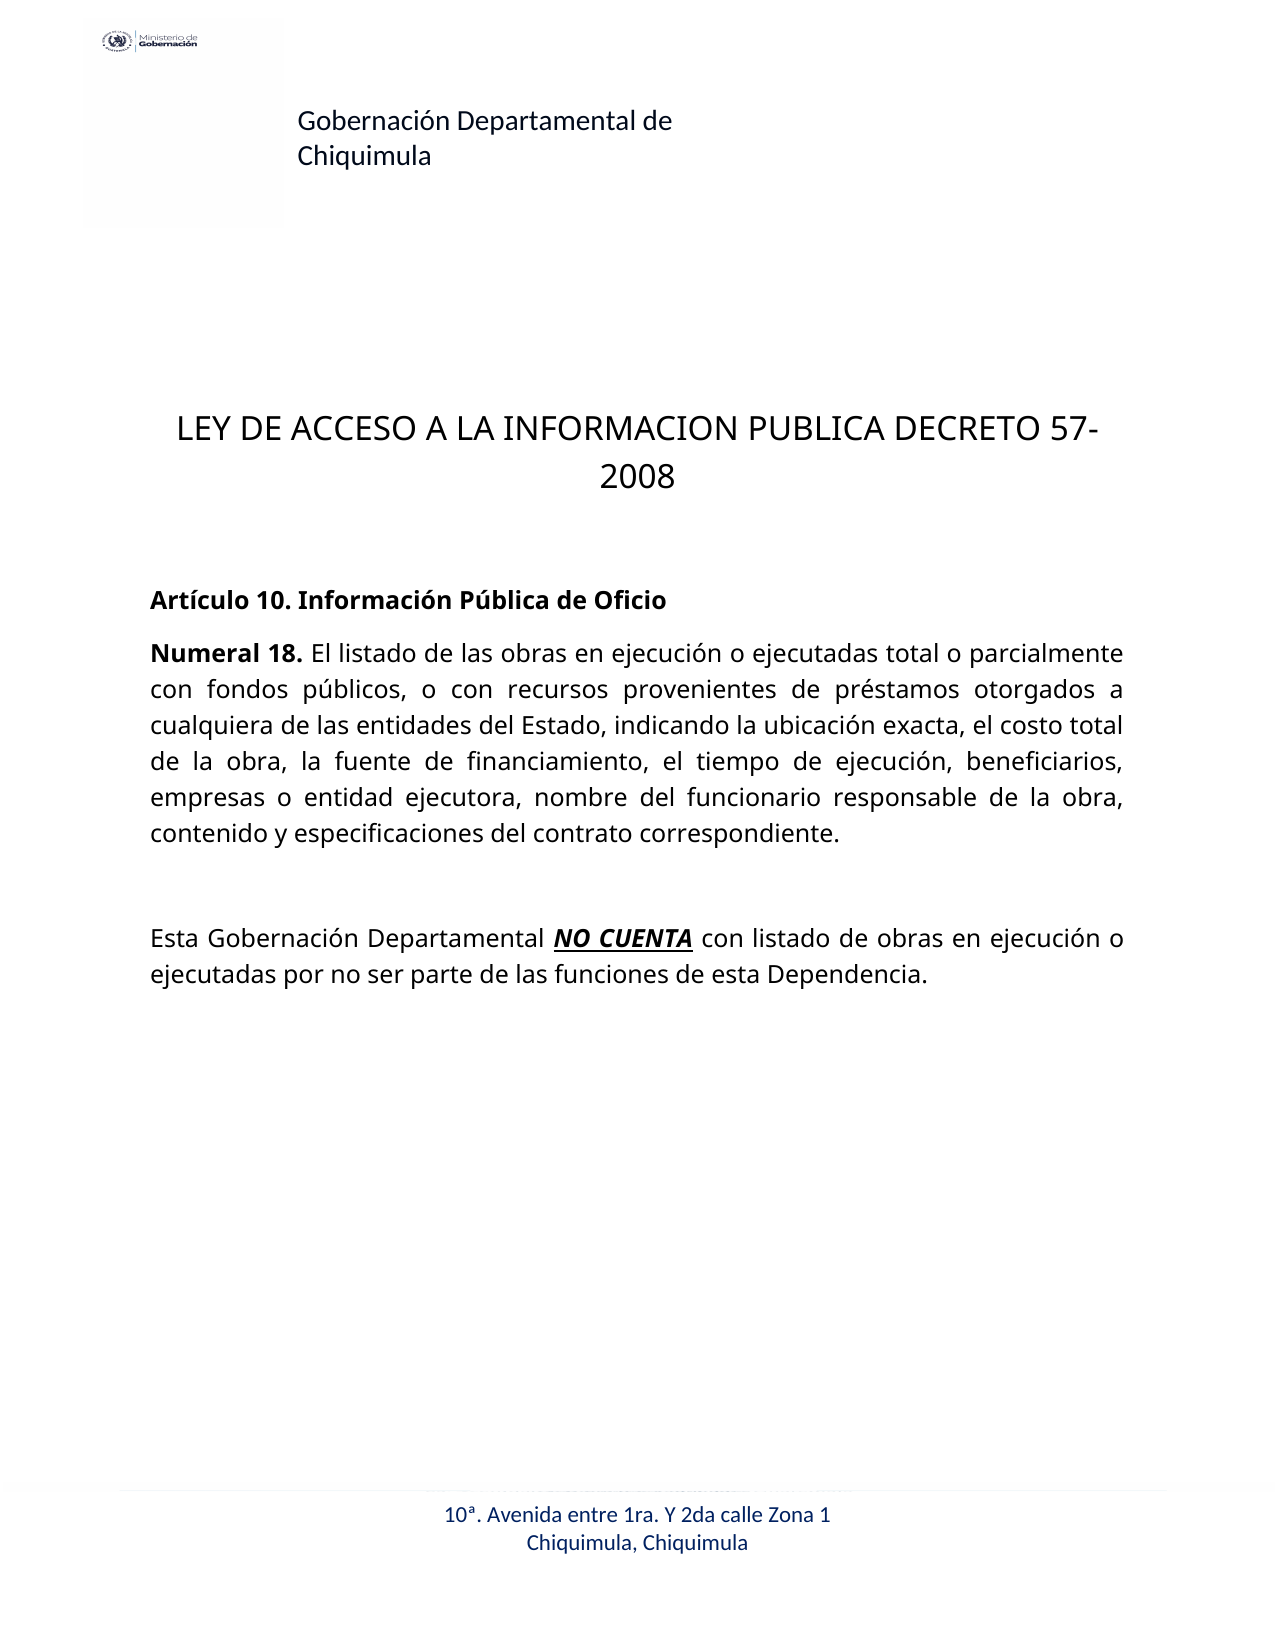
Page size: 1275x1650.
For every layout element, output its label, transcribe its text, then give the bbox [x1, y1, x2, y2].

text Numeral 18. El listado de las obras en ejecución o ejecutadas total o parcialmente con fondos públicos, o con recursos provenientes de préstamos otorgados a cualquiera de las entidades del Estado, indicando la ubicación exacta, el costo total de la obra, la fuente de financiamiento, el tiempo de ejecución, beneficiarios, empresas o entidad ejecutora, nombre del funcionario responsable de la obra, contenido y especificaciones del contrato correspondiente. [150, 635, 1125, 850]
text LEY DE ACCESO A LA INFORMACION PUBLICA DECRETO 57-2008 [150, 405, 1125, 498]
text Esta Gobernación Departamental NO CUENTA con listado de obras en ejecución o ejecutadas por no ser parte de las funciones de esta Dependencia. [150, 921, 1125, 991]
text Artículo 10. Información Pública de Oficio [150, 583, 1125, 617]
